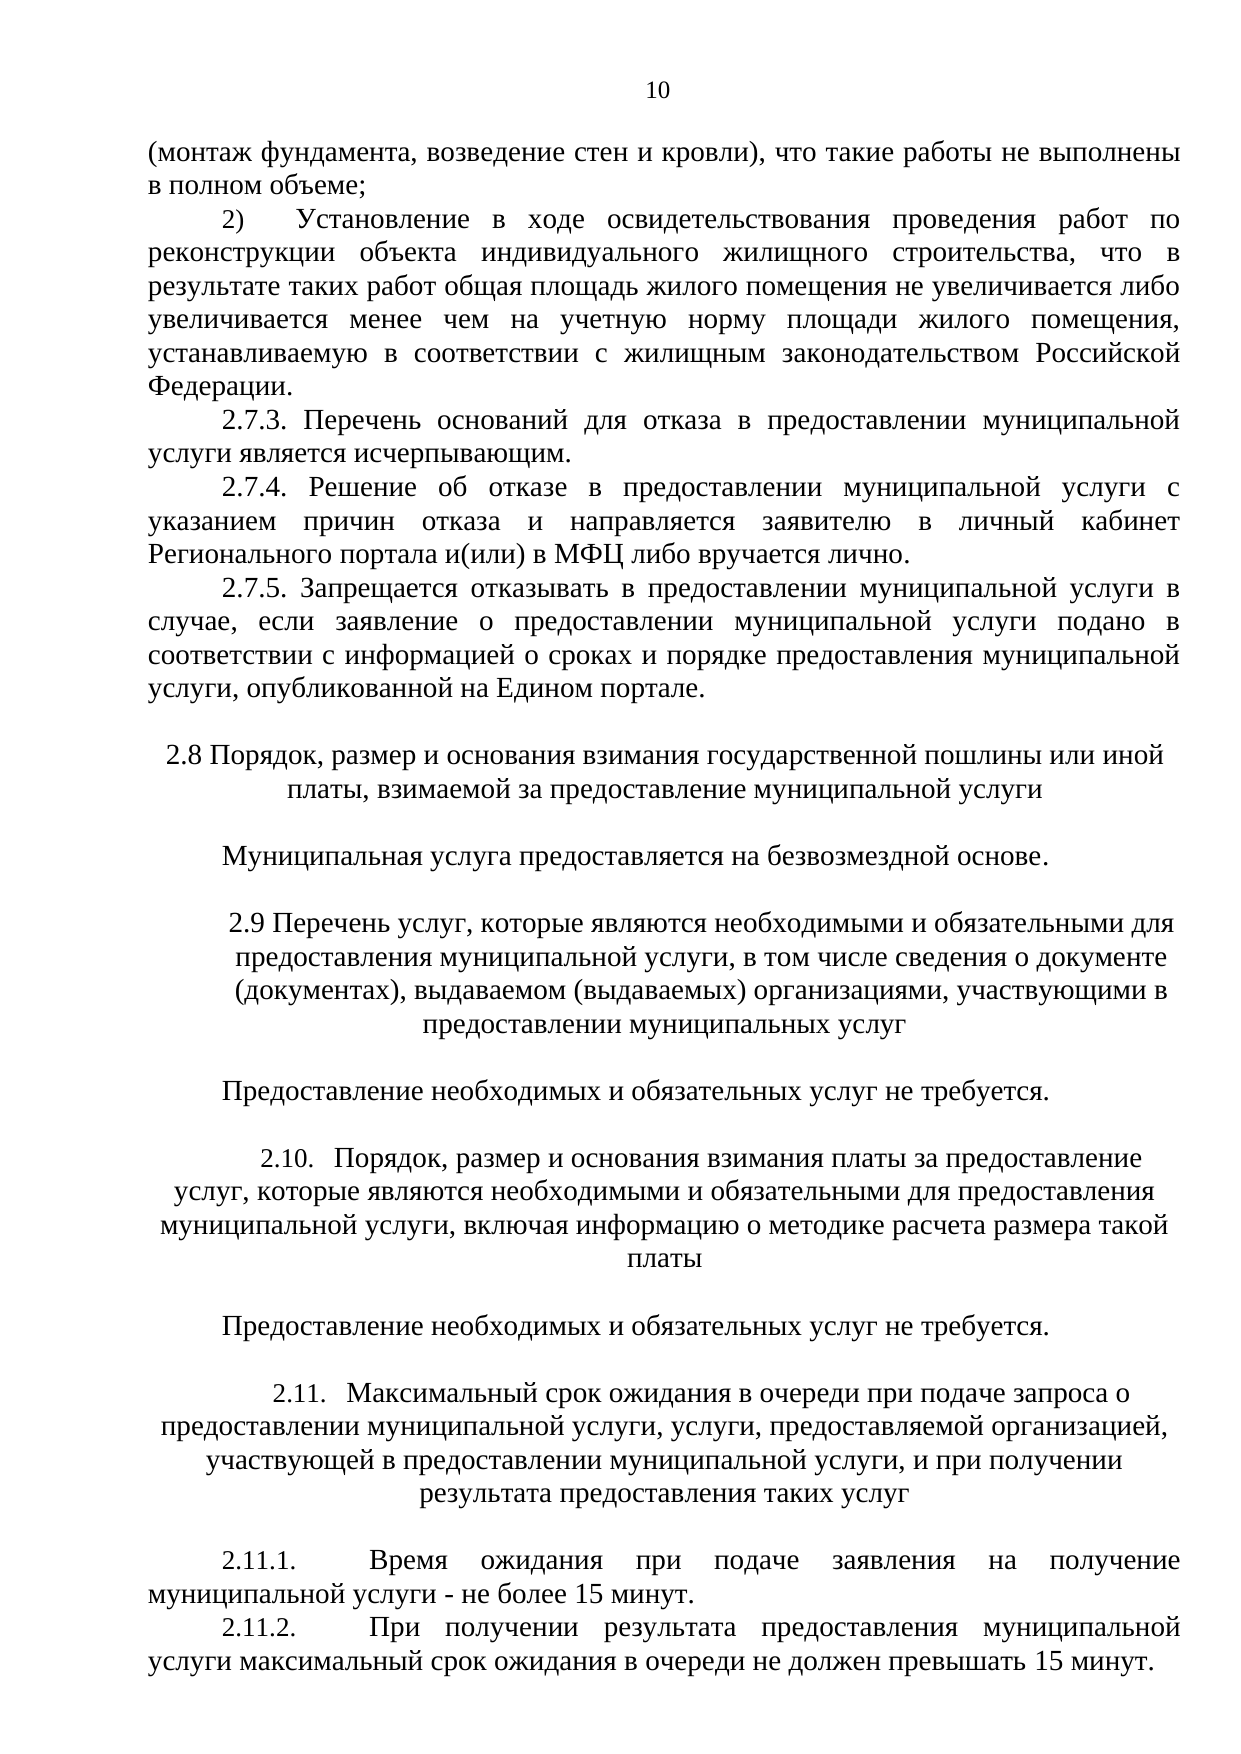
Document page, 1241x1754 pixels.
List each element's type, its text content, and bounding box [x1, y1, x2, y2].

text Предоставление необходимых и обязательных услуг не требуется. [148, 1308, 1181, 1341]
list Установление в ходе освидетельствования проведения работ по реконструкции объекта индивидуального жилищного строительства, что в результате таких работ общая площадь жилого помещения не увеличивается либо увеличивается менее чем на учетную норму площади жилого помещения, устанавливаемую в соответствии с жилищным законодательством Российской Федерации. [148, 201, 1181, 402]
text Муниципальная услуга предоставляется на безвозмездной основе. [148, 838, 1181, 872]
list Максимальный срок ожидания в очереди при подаче запроса о предоставлении муниципальной услуги, услуги, предоставляемой организацией, участвующей в предоставлении муниципальной услуги, и при получении результата предоставления таких услуг [148, 1375, 1181, 1509]
list (монтаж фундамента, возведение стен и кровли), что такие работы не выполнены в полном объеме; [148, 134, 1181, 201]
text 2.8 Порядок, размер и основания взимания государственной пошлины или иной платы, взимаемой за предоставление муниципальной услуги [149, 737, 1181, 804]
text 2.7.5. Запрещается отказывать в предоставлении муниципальной услуги в случае, если заявление о предоставлении муниципальной услуги подано в соответствии с информацией о сроках и порядке предоставления муниципальной услуги, опубликованной на Едином портале. [148, 570, 1181, 704]
text (документах), выдаваемом (выдаваемых) организациями, участвующими в предоставлении муниципальных услуг [148, 972, 1181, 1039]
list Порядок, размер и основания взимания платы за предоставление услуг, которые являются необходимыми и обязательными для предоставления муниципальной услуги, включая информацию о методике расчета размера такой платы [148, 1140, 1181, 1274]
list Время ожидания при подаче заявления на получение муниципальной услуги - не более 15 минут. [148, 1542, 1181, 1609]
text 2.9 Перечень услуг, которые являются необходимыми и обязательными для предоставления муниципальной услуги, в том числе сведения о документе [222, 905, 1181, 972]
list При получении результата предоставления муниципальной услуги максимальный срок ожидания в очереди не должен превышать 15 минут. [148, 1609, 1181, 1677]
text Предоставление необходимых и обязательных услуг не требуется. [148, 1073, 1181, 1106]
text 2.7.4. Решение об отказе в предоставлении муниципальной услуги с указанием причин отказа и направляется заявителю в личный кабинет Регионального портала и(или) в МФЦ либо вручается лично. [148, 469, 1181, 570]
text 2.7.3. Перечень оснований для отказа в предоставлении муниципальной услуги является исчерпывающим. [148, 402, 1181, 469]
